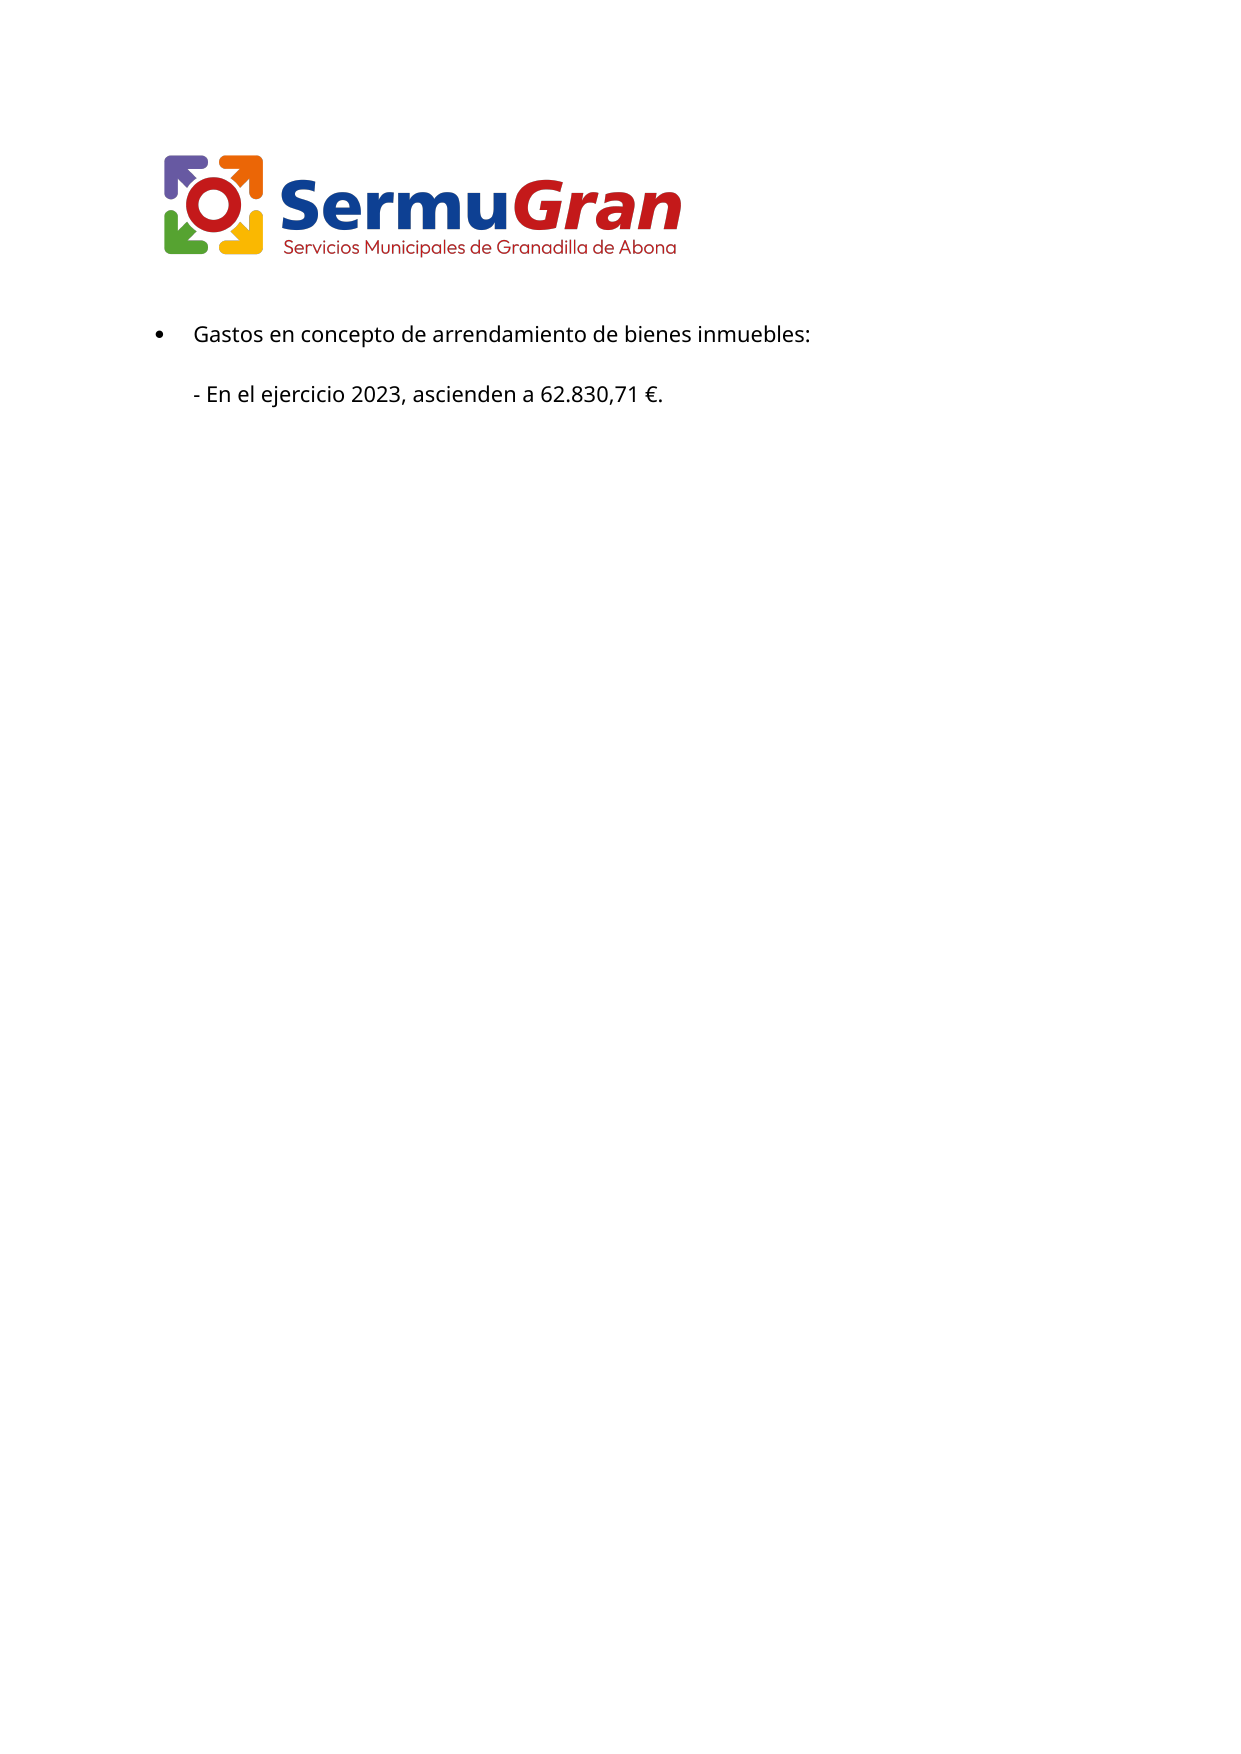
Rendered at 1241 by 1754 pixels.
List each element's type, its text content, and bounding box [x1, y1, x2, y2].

picture [140, 176, 705, 232]
list - En el ejercicio 2023, ascienden a 62.830,71 €. [156, 349, 1122, 409]
list Gastos en concepto de arrendamiento de bienes inmuebles: [156, 319, 1122, 349]
